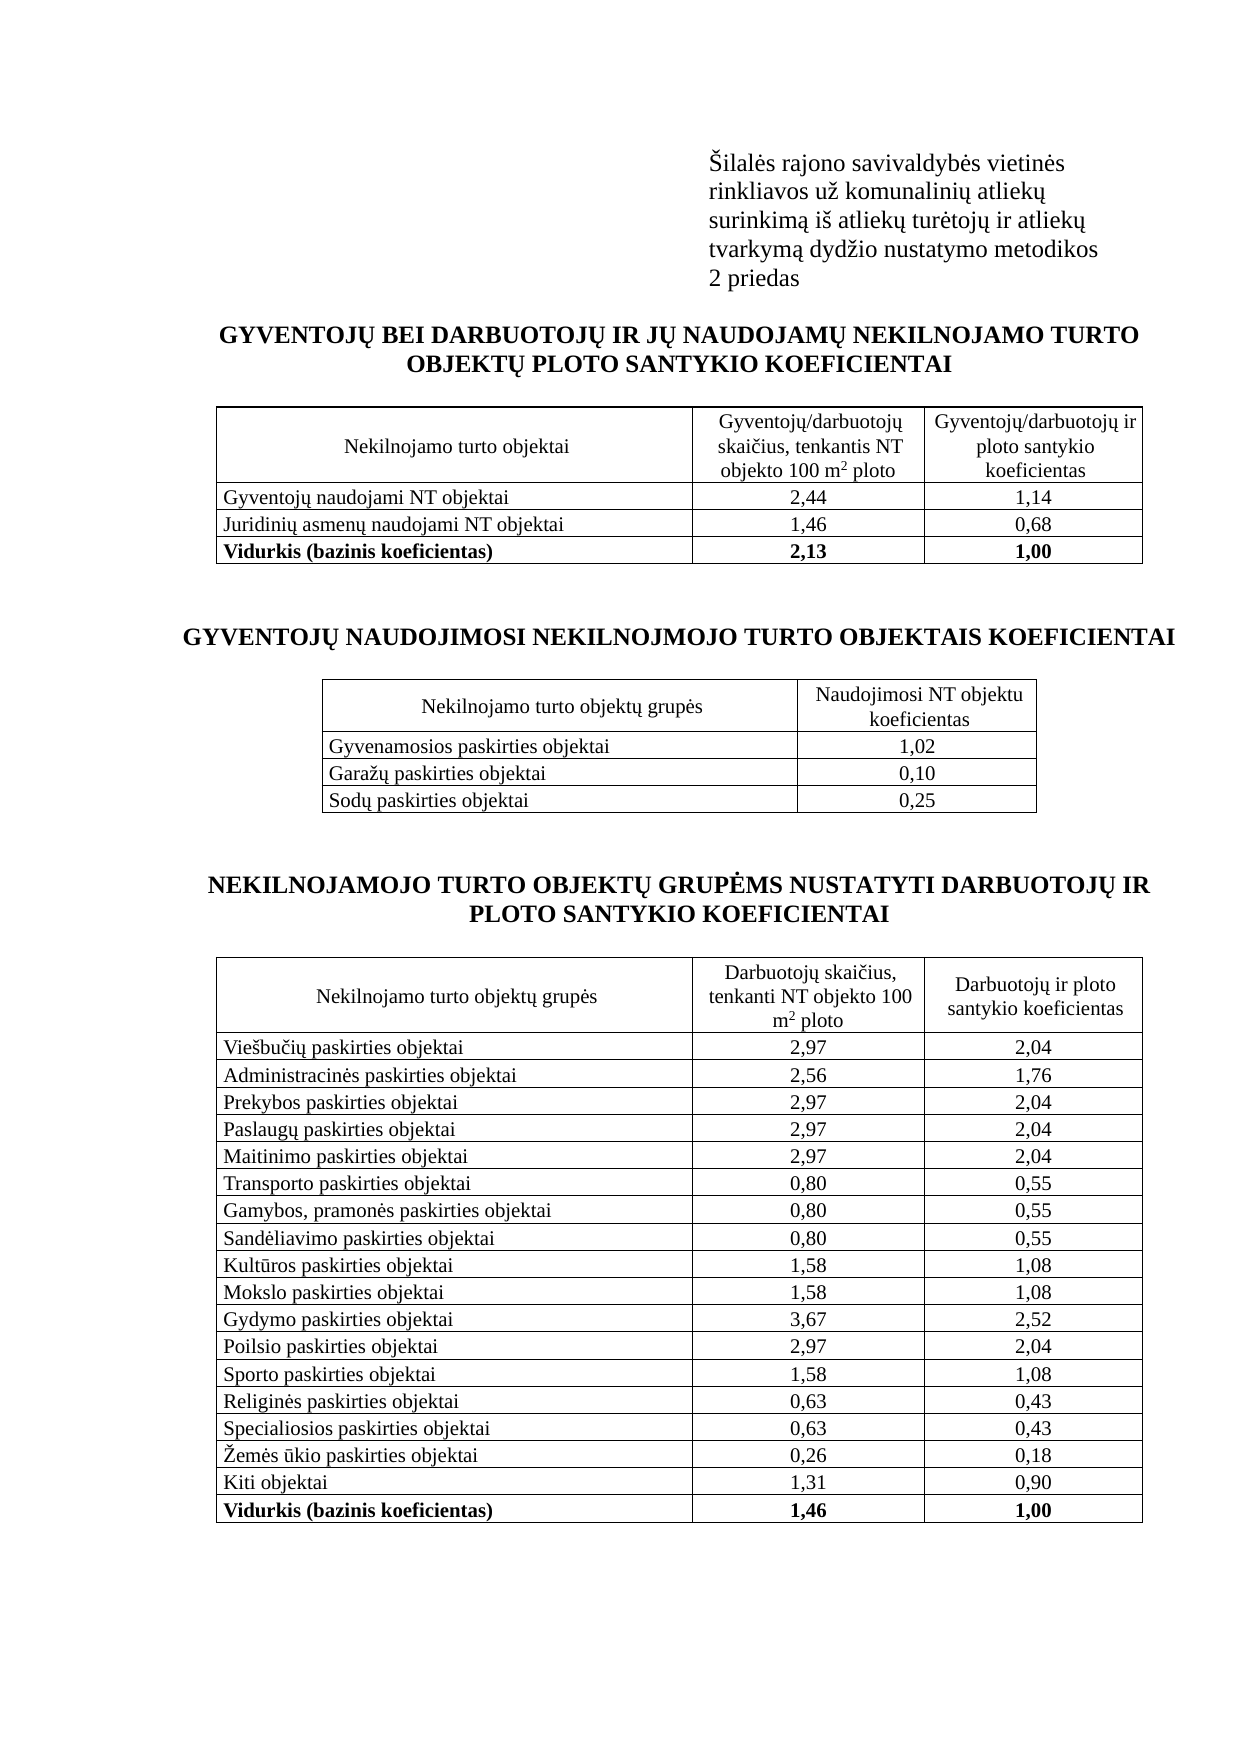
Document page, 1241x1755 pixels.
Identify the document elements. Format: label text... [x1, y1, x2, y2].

table_cell 1,31 [693, 1468, 924, 1494]
table_cell 1,08 [925, 1360, 1142, 1386]
table_cell Administracinės paskirties objektai [217, 1060, 692, 1087]
table_cell 1,58 [693, 1360, 924, 1386]
table_cell Prekybos paskirties objektai [217, 1088, 692, 1114]
table_cell Paslaugų paskirties objektai [217, 1115, 692, 1141]
table_cell Kiti objektai [217, 1468, 692, 1494]
table_cell 1,14 [925, 483, 1142, 509]
table_header Gyventojų/darbuotojų ir ploto santykio koeficientas [925, 408, 1142, 482]
table_cell 1,46 [693, 1495, 924, 1522]
text GYVENTOJŲ NAUDOJIMOSI NEKILNOJMOJO TURTO OBJEKTAIS KOEFICIENTAI [177, 622, 1181, 651]
text 2 priedas [709, 263, 1181, 291]
table_cell 0,26 [693, 1441, 924, 1467]
text surinkimą iš atliekų turėtojų ir atliekų [709, 205, 1181, 234]
table_cell 0,80 [693, 1224, 924, 1250]
table_cell 0,80 [693, 1196, 924, 1222]
table_cell 2,04 [925, 1088, 1142, 1114]
table_cell 0,55 [925, 1224, 1142, 1250]
table_cell 2,97 [693, 1088, 924, 1114]
table_cell 1,76 [925, 1060, 1142, 1087]
text Šilalės rajono savivaldybės vietinės [709, 148, 1181, 176]
table_header Darbuotojų ir ploto santykio koeficientas [925, 958, 1142, 1032]
text NEKILNOJAMOJO TURTO OBJEKTŲ GRUPĖMS NUSTATYTI DARBUOTOJŲ IR PLOTO SANTYKIO KOEFICIENTAI [177, 871, 1181, 928]
table_cell 2,44 [693, 483, 924, 509]
table_cell Vidurkis (bazinis koeficientas) [217, 537, 692, 563]
table_cell 2,04 [925, 1332, 1142, 1358]
table_cell Sporto paskirties objektai [217, 1360, 692, 1386]
table_cell Gyventojų naudojami NT objektai [217, 483, 692, 509]
table_cell 1,08 [925, 1278, 1142, 1304]
table_header Darbuotojų skaičius, tenkanti NT objekto 100 m2 ploto [693, 958, 924, 1032]
table_cell 0,80 [693, 1169, 924, 1195]
table_cell 0,43 [925, 1414, 1142, 1440]
table_cell Poilsio paskirties objektai [217, 1332, 692, 1358]
table_cell 2,04 [925, 1115, 1142, 1141]
table_cell Religinės paskirties objektai [217, 1387, 692, 1413]
table_cell 1,58 [693, 1251, 924, 1277]
table_cell Gydymo paskirties objektai [217, 1305, 692, 1331]
table_cell 3,67 [693, 1305, 924, 1331]
table_cell Vidurkis (bazinis koeficientas) [217, 1495, 692, 1522]
table_cell Garažų paskirties objektai [323, 759, 797, 785]
table_cell 2,97 [693, 1332, 924, 1358]
table_header Nekilnojamo turto objektų grupės [323, 680, 797, 731]
text GYVENTOJŲ BEI DARBUOTOJŲ IR JŲ NAUDOJAMŲ NEKILNOJAMO TURTO OBJEKTŲ PLOTO SANTYKIO KOEFICIENTAI [177, 320, 1181, 378]
table_cell 1,02 [798, 732, 1036, 758]
table_cell Žemės ūkio paskirties objektai [217, 1441, 692, 1467]
table_header Naudojimosi NT objektu koeficientas [798, 680, 1036, 731]
table_cell 0,55 [925, 1196, 1142, 1222]
table_cell 0,43 [925, 1387, 1142, 1413]
table_header Nekilnojamo turto objektai [217, 408, 692, 482]
table_cell Specialiosios paskirties objektai [217, 1414, 692, 1440]
table_cell 0,55 [925, 1169, 1142, 1195]
table_cell 1,00 [925, 537, 1142, 563]
table_cell 2,04 [925, 1142, 1142, 1168]
table_cell 2,52 [925, 1305, 1142, 1331]
table_cell Viešbučių paskirties objektai [217, 1033, 692, 1059]
table_cell 2,97 [693, 1142, 924, 1168]
table_header Gyventojų/darbuotojų skaičius, tenkantis NT objekto 100 m2 ploto [693, 408, 924, 482]
table_cell Kultūros paskirties objektai [217, 1251, 692, 1277]
table_cell 0,63 [693, 1414, 924, 1440]
table_cell Maitinimo paskirties objektai [217, 1142, 692, 1168]
table_cell Gamybos, pramonės paskirties objektai [217, 1196, 692, 1222]
table_cell 0,18 [925, 1441, 1142, 1467]
table_cell 1,00 [925, 1495, 1142, 1522]
table_cell 2,13 [693, 537, 924, 563]
text tvarkymą dydžio nustatymo metodikos [709, 234, 1181, 263]
table_cell 1,08 [925, 1251, 1142, 1277]
table_cell Transporto paskirties objektai [217, 1169, 692, 1195]
table_cell 2,04 [925, 1033, 1142, 1059]
table_cell 2,97 [693, 1115, 924, 1141]
table_cell 0,68 [925, 510, 1142, 536]
table_cell 2,97 [693, 1033, 924, 1059]
table_cell 2,56 [693, 1060, 924, 1087]
table_cell 1,58 [693, 1278, 924, 1304]
text rinkliavos už komunalinių atliekų [709, 176, 1181, 205]
table_cell Mokslo paskirties objektai [217, 1278, 692, 1304]
table_cell Juridinių asmenų naudojami NT objektai [217, 510, 692, 536]
table_cell 0,90 [925, 1468, 1142, 1494]
table_cell Gyvenamosios paskirties objektai [323, 732, 797, 758]
table_cell 0,63 [693, 1387, 924, 1413]
table_cell 0,25 [798, 786, 1036, 812]
table_cell Sodų paskirties objektai [323, 786, 797, 812]
table_header Nekilnojamo turto objektų grupės [217, 958, 692, 1032]
table_cell 0,10 [798, 759, 1036, 785]
table_cell Sandėliavimo paskirties objektai [217, 1224, 692, 1250]
table_cell 1,46 [693, 510, 924, 536]
